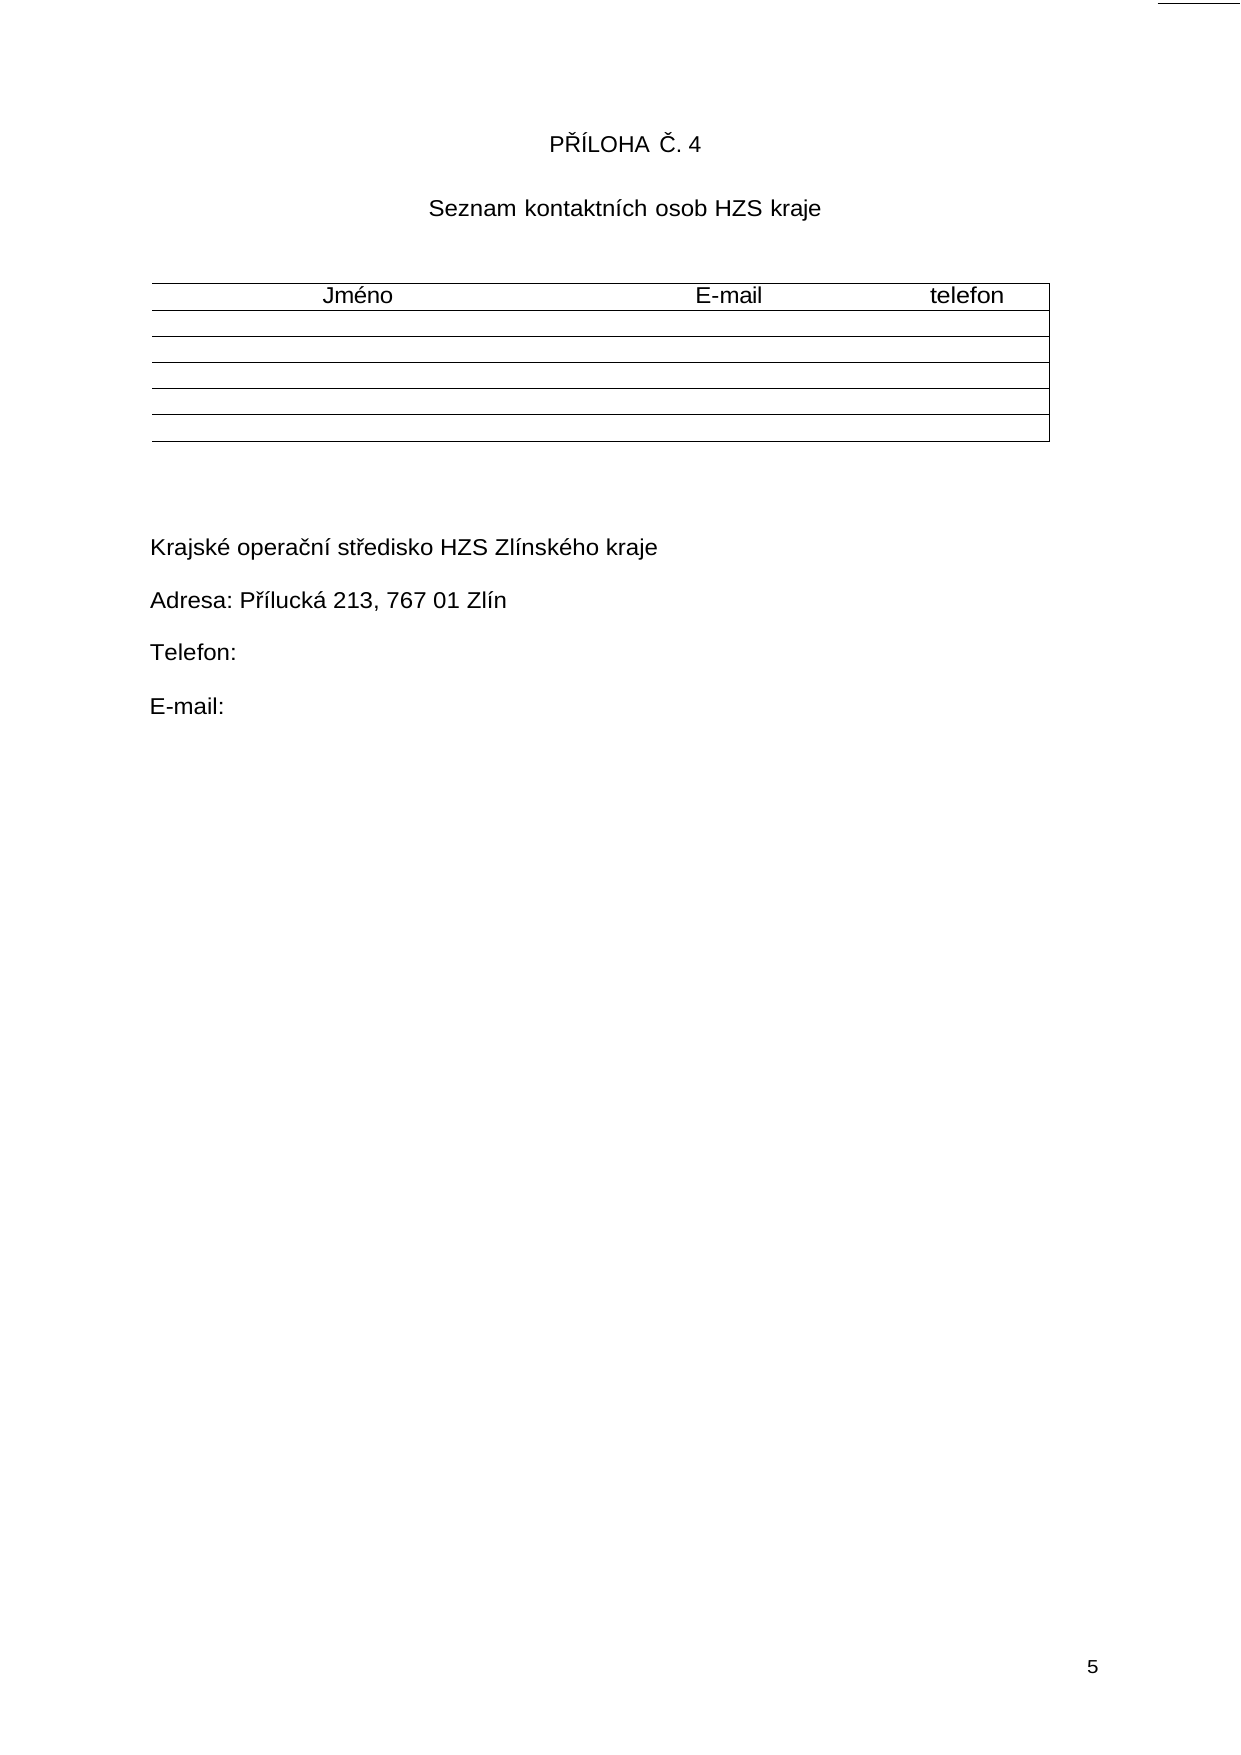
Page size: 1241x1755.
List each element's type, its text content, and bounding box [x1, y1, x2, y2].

text Telefon: [149, 640, 1137, 666]
table_header telefon [891, 284, 1049, 310]
table_cell [152, 415, 1049, 441]
table_header [866, 284, 891, 310]
text Seznam kontaktních osob HZS kraje [118, 194, 1132, 221]
table_cell [152, 337, 576, 362]
table_cell [866, 311, 891, 336]
table_cell [576, 311, 866, 336]
text Krajské operační středisko HZS Zlínského kraje Adresa: Přílucká 213, 767 01 Zlín [150, 534, 739, 613]
table_header Jméno [152, 284, 576, 310]
subtitle PŘÍLOHA Č. 4 [118, 131, 1133, 157]
table_cell [891, 311, 1049, 336]
table_cell [866, 337, 891, 362]
table_cell [152, 363, 1049, 388]
table_cell [576, 337, 866, 362]
table_cell [891, 337, 1049, 362]
text E-mail: [149, 693, 1137, 719]
table_cell [152, 311, 576, 336]
table_header E-mail [576, 284, 866, 310]
table_cell [152, 389, 1049, 414]
